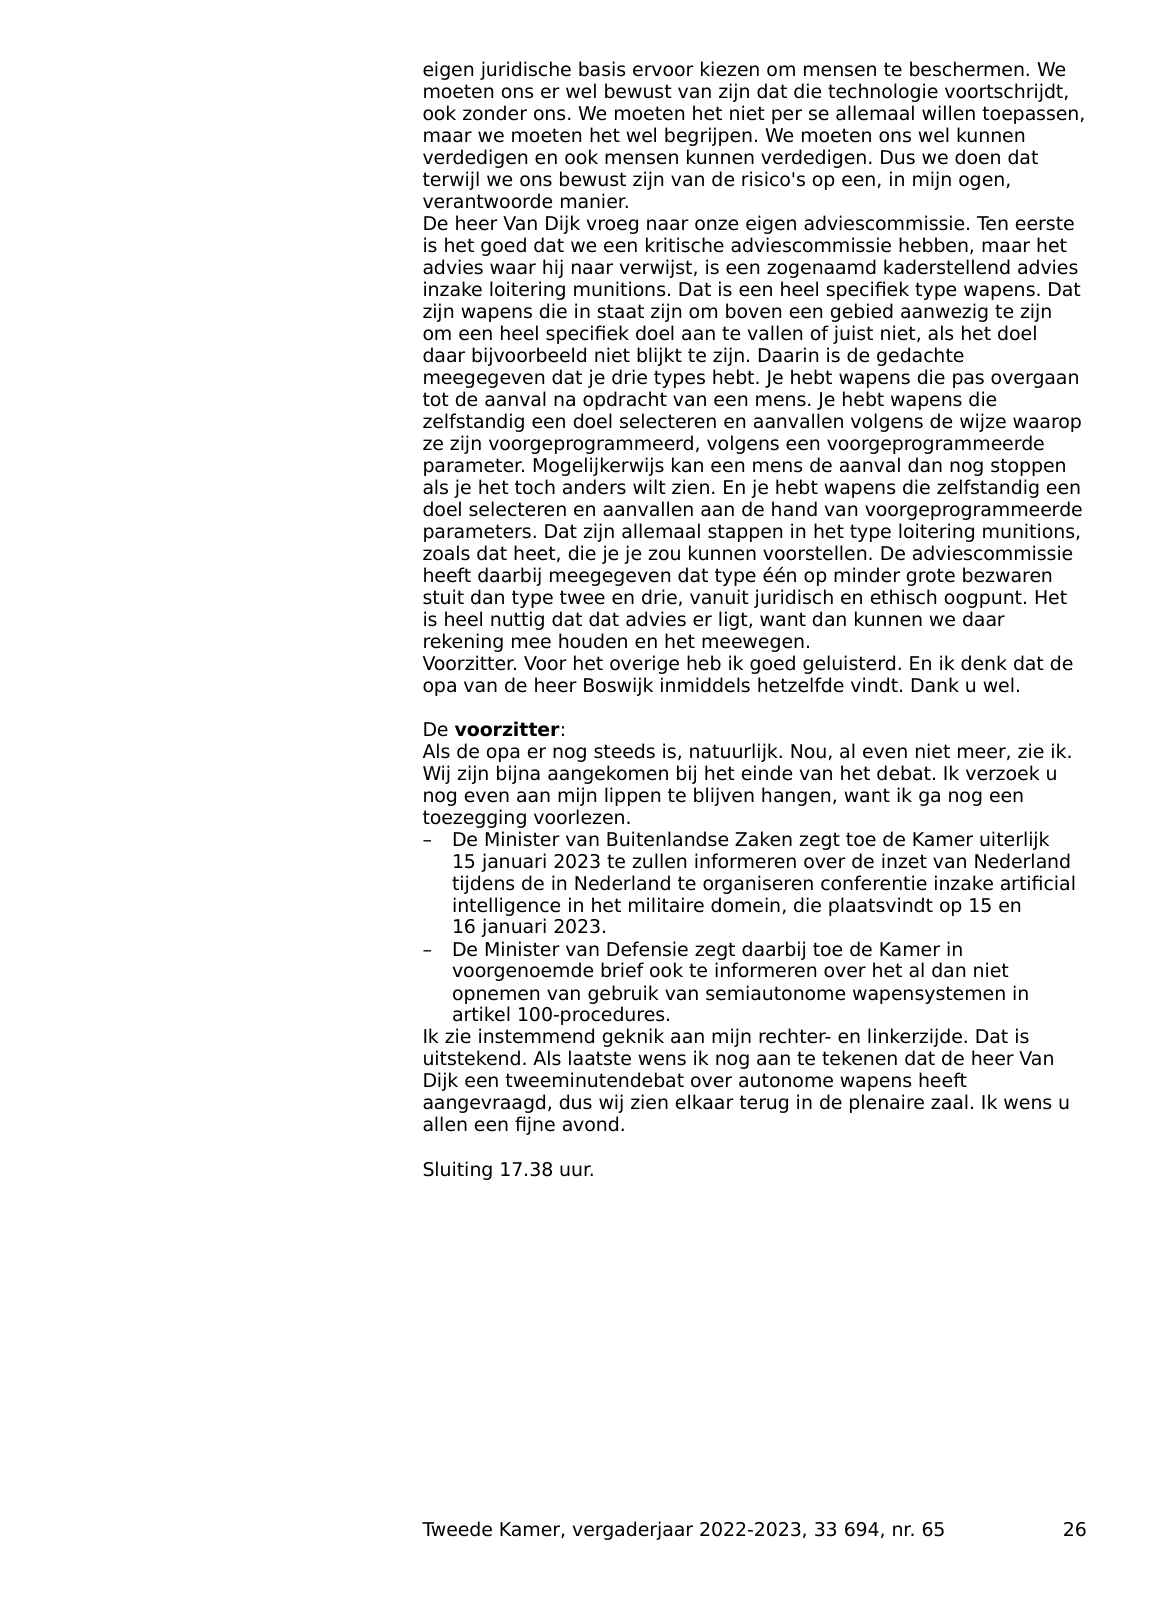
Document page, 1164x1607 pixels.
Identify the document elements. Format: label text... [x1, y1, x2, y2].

text Ik zie instemmend geknik aan mijn rechter- en linkerzijde. Dat is uitstekend. Als laatste wens ik nog aan te tekenen dat de heer Van Dijk een tweeminutendebat over autonome wapens heeft aangevraagd, dus wij zien elkaar terug in de plenaire zaal. Ik wens u allen een fijne avond. [422, 1026, 1087, 1136]
text Als de opa er nog steeds is, natuurlijk. Nou, al even niet meer, zie ik. Wij zijn bijna aangekomen bij het einde van het debat. Ik verzoek u nog even aan mijn lippen te blijven hangen, want ik ga nog een toezegging voorlezen. [422, 741, 1087, 828]
text De heer Van Dijk vroeg naar onze eigen adviescommissie. Ten eerste is het goed dat we een kritische adviescommissie hebben, maar het advies waar hij naar verwijst, is een zogenaamd kaderstellend advies inzake loitering munitions. Dat is een heel specifiek type wapens. Dat zijn wapens die in staat zijn om boven een gebied aanwezig te zijn om een heel specifiek doel aan te vallen of juist niet, als het doel daar bijvoorbeeld niet blijkt te zijn. Daarin is de gedachte meegegeven dat je drie types hebt. Je hebt wapens die pas overgaan tot de aanval na opdracht van een mens. Je hebt wapens die zelfstandig een doel selecteren en aanvallen volgens de wijze waarop ze zijn voorgeprogrammeerd, volgens een voorgeprogrammeerde parameter. Mogelijkerwijs kan een mens de aanval dan nog stoppen als je het toch anders wilt zien. En je hebt wapens die zelfstandig een doel selecteren en aanvallen aan de hand van voorgeprogrammeerde parameters. Dat zijn allemaal stappen in het type loitering munitions, zoals dat heet, die je je zou kunnen voorstellen. De adviescommissie heeft daarbij meegegeven dat type één op minder grote bezwaren stuit dan type twee en drie, vanuit juridisch en ethisch oogpunt. Het is heel nuttig dat dat advies er ligt, want dan kunnen we daar rekening mee houden en het meewegen. [422, 213, 1087, 652]
text De voorzitter: [422, 719, 1087, 741]
text eigen juridische basis ervoor kiezen om mensen te beschermen. We moeten ons er wel bewust van zijn dat die technologie voortschrijdt, ook zonder ons. We moeten het niet per se allemaal willen toepassen, maar we moeten het wel begrijpen. We moeten ons wel kunnen verdedigen en ook mensen kunnen verdedigen. Dus we doen dat terwijl we ons bewust zijn van de risico's op een, in mijn ogen, verantwoorde manier. [422, 59, 1087, 213]
text – De Minister van Defensie zegt daarbij toe de Kamer in voorgenoemde brief ook te informeren over het al dan niet opnemen van gebruik van semiautonome wapensystemen in artikel 100-procedures. [422, 938, 1087, 1026]
text Sluiting 17.38 uur. [422, 1158, 1087, 1180]
text – De Minister van Buitenlandse Zaken zegt toe de Kamer uiterlijk 15 januari 2023 te zullen informeren over de inzet van Nederland tijdens de in Nederland te organiseren conferentie inzake artificial intelligence in het militaire domein, die plaatsvindt op 15 en 16 januari 2023. [422, 828, 1087, 938]
text Voorzitter. Voor het overige heb ik goed geluisterd. En ik denk dat de opa van de heer Boswijk inmiddels hetzelfde vindt. Dank u wel. [422, 652, 1087, 696]
